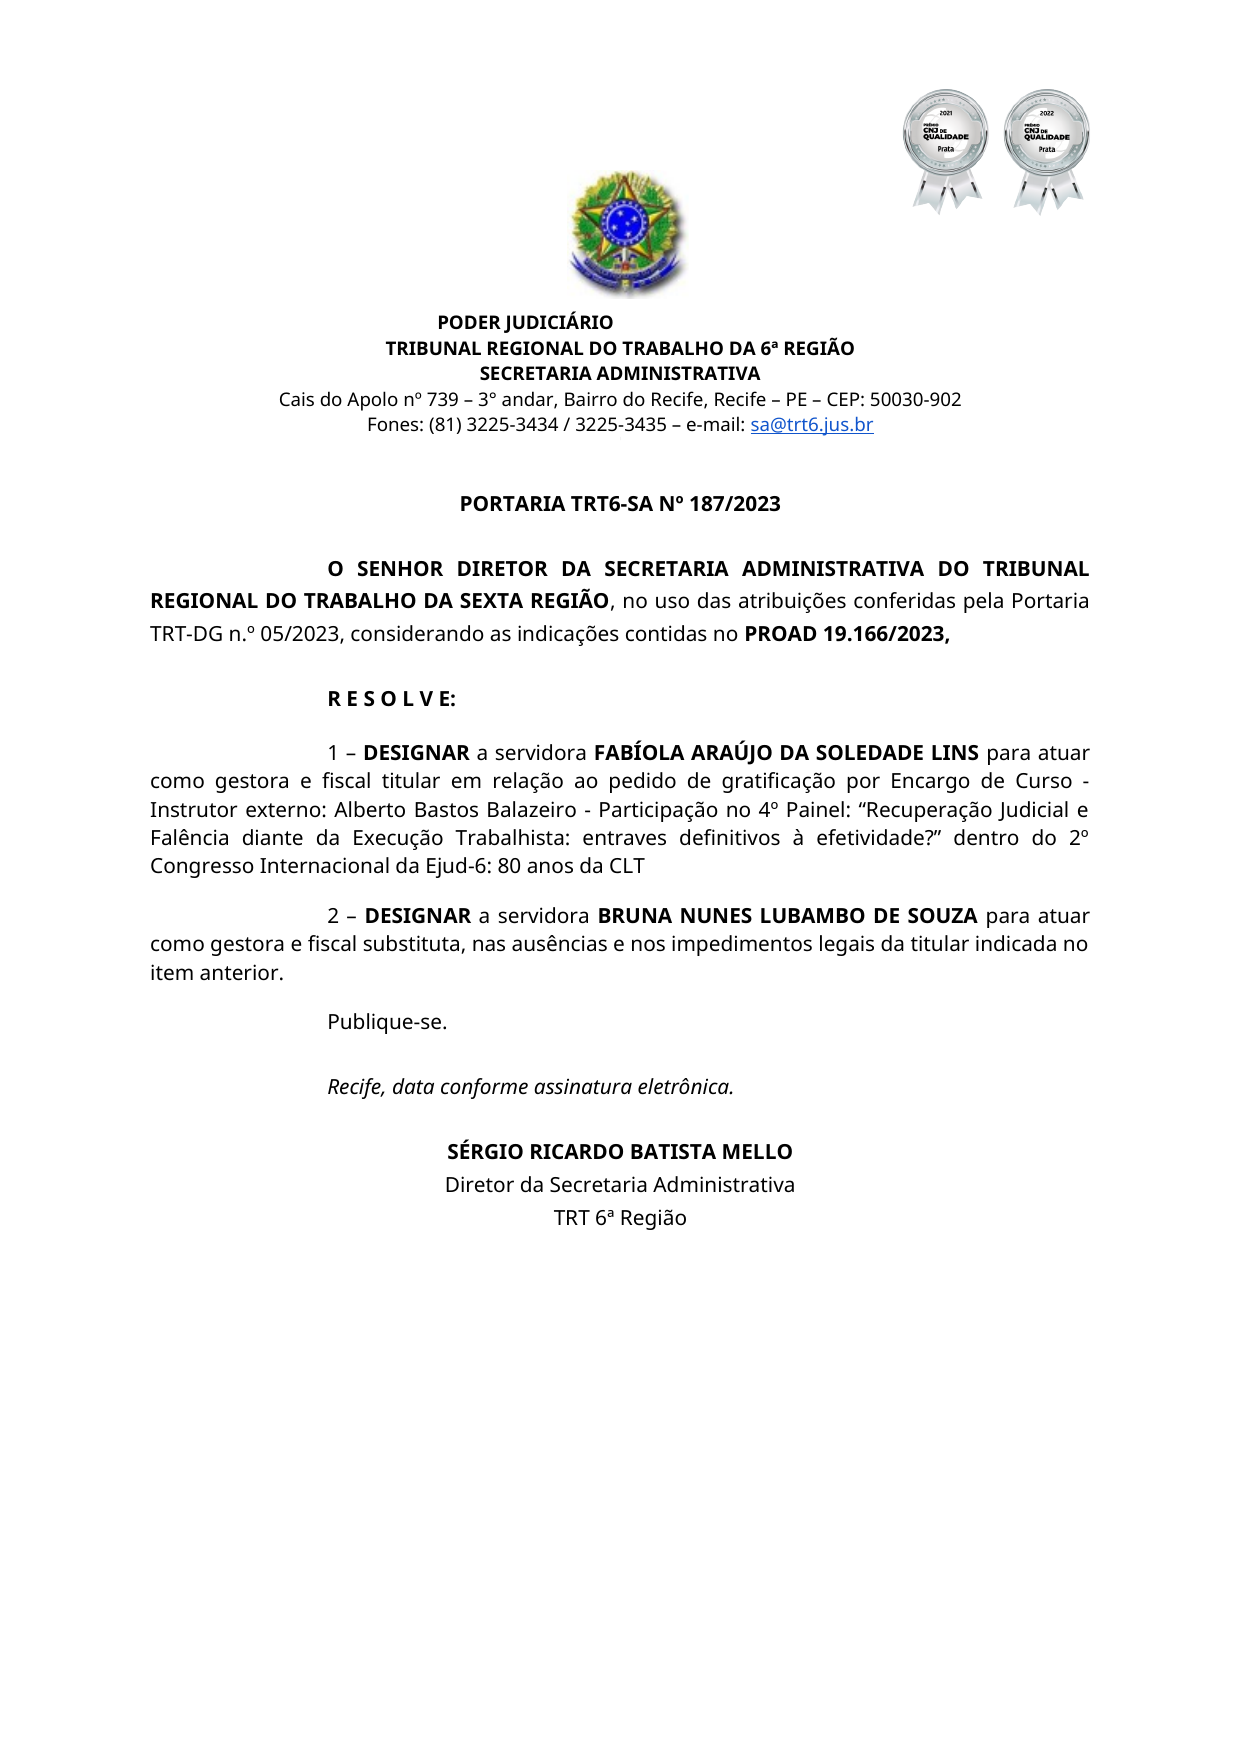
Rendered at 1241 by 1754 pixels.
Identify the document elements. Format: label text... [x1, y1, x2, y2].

picture [883, 89, 1091, 217]
text PORTARIA TRT6-SA Nº 187/2023 [150, 489, 1090, 517]
text SÉRGIO RICARDO BATISTA MELLO [150, 1137, 1090, 1166]
picture [567, 170, 689, 299]
text R E S O L V E: [150, 684, 1090, 713]
text 1 – DESIGNAR a servidora FABÍOLA ARAÚJO DA SOLEDADE LINS para atuar como gestora e fiscal titular em relação ao pedido de gratificação por Encargo de Curso - Instrutor externo: Alberto Bastos Balazeiro - Participação no 4º Painel: “Recuperação Judicial e Falência diante da Execução Trabalhista: entraves definitivos à efetividade?” dentro do 2º Congresso Internacional da Ejud-6: 80 anos da CLT [150, 738, 1090, 880]
text TRT 6ª Região [150, 1203, 1090, 1231]
text O SENHOR DIRETOR DA SECRETARIA ADMINISTRATIVA DO TRIBUNAL REGIONAL DO TRABALHO DA SEXTA REGIÃO, no uso das atribuições conferidas pela Portaria TRT-DG n.º 05/2023, considerando as indicações contidas no PROAD 19.166/2023, [150, 554, 1090, 648]
text 2 – DESIGNAR a servidora BRUNA NUNES LUBAMBO DE SOUZA para atuar como gestora e fiscal substituta, nas ausências e nos impedimentos legais da titular indicada no item anterior. [150, 901, 1090, 986]
text Recife, data conforme assinatura eletrônica. [150, 1072, 1090, 1101]
text Publique-se. [150, 1007, 1090, 1035]
text Diretor da Secretaria Administrativa [150, 1170, 1090, 1198]
